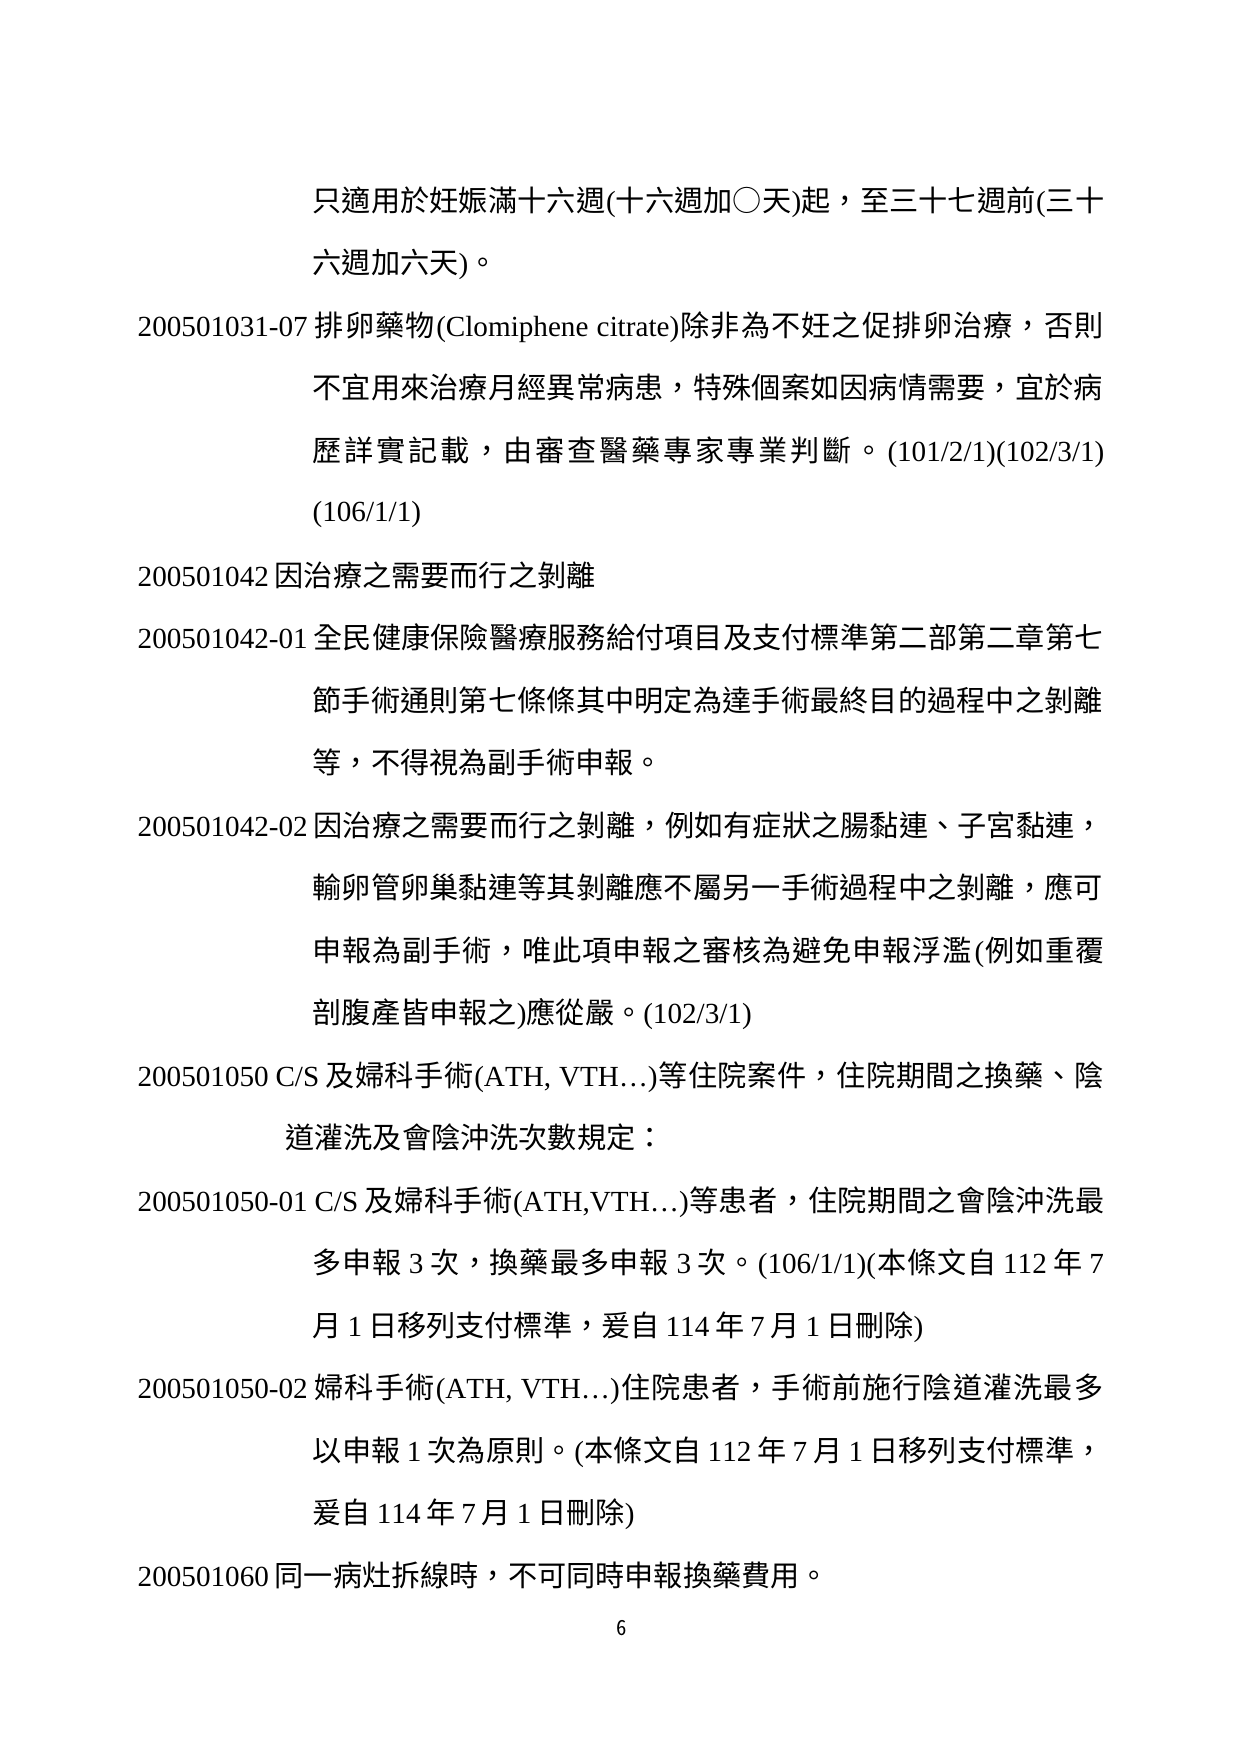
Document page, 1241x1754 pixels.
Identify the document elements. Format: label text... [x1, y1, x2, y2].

text 200501042-02因治療之需要而行之剝離，例如有症狀之腸黏連、子宮黏連，輸卵管卵巢黏連等其剝離應不屬另一手術過程中之剝離，應可申報為副手術，唯此項申報之審核為避免申報浮濫(例如重覆剖腹產皆申報之)應從嚴。(102/3/1) [137, 782, 1104, 1032]
text 只適用於妊娠滿十六週(十六週加○天)起，至三十七週前(三十六週加六天)。 [137, 157, 1104, 282]
text 200501050-02婦科手術(ATH, VTH…)住院患者，手術前施行陰道灌洗最多以申報1次為原則。(本條文自112年7月1日移列支付標準，爰自114年7月1日刪除) [137, 1344, 1104, 1532]
text 200501050-01 C/S及婦科手術(ATH,VTH…)等患者，住院期間之會陰沖洗最多申報3次，換藥最多申報3次。(106/1/1)(本條文自112年7月1日移列支付標準，爰自114年7月1日刪除) [137, 1157, 1104, 1344]
text 200501060同一病灶拆線時，不可同時申報換藥費用。 [137, 1532, 1104, 1594]
text 200501042-01全民健康保險醫療服務給付項目及支付標準第二部第二章第七節手術通則第七條條其中明定為達手術最終目的過程中之剝離等，不得視為副手術申報。 [137, 594, 1104, 782]
text 200501042因治療之需要而行之剝離 [137, 532, 1104, 594]
text 200501050 C/S及婦科手術(ATH, VTH…)等住院案件，住院期間之換藥、陰道灌洗及會陰沖洗次數規定： [137, 1032, 1104, 1157]
text 200501031-07排卵藥物(Clomiphene citrate)除非為不妊之促排卵治療，否則不宜用來治療月經異常病患，特殊個案如因病情需要，宜於病歷詳實記載，由審查醫藥專家專業判斷。(101/2/1)(102/3/1) (106/1/1) [137, 282, 1104, 532]
